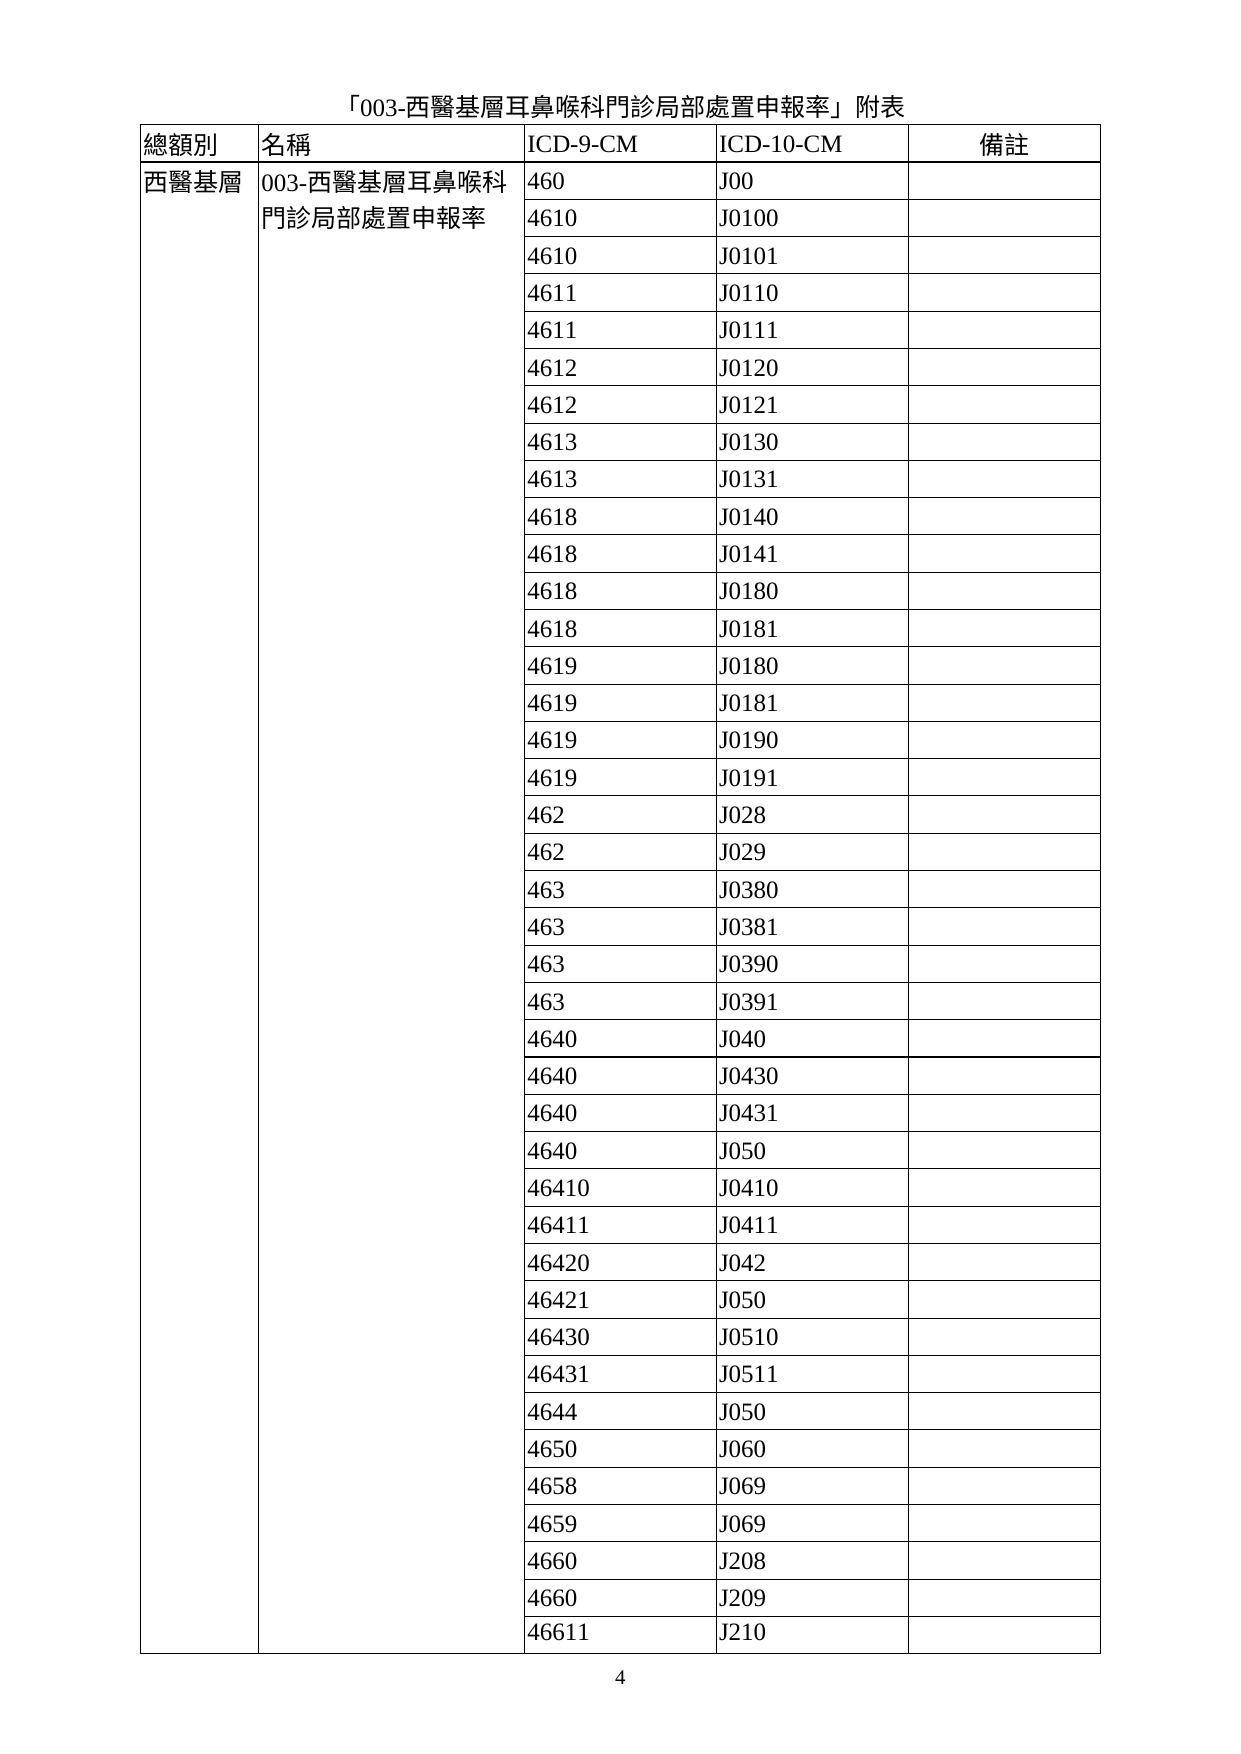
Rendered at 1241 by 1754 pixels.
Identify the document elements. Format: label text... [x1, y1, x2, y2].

table_cell [909, 163, 1100, 199]
table_cell 4640 [525, 1058, 716, 1094]
table_cell 4610 [525, 237, 716, 273]
table_cell [909, 796, 1100, 833]
table_cell [909, 424, 1100, 460]
table_cell [909, 1580, 1100, 1616]
table_cell J040 [717, 1020, 908, 1056]
table_cell J209 [717, 1580, 908, 1616]
table_cell [909, 200, 1100, 236]
table_cell J0410 [717, 1169, 908, 1206]
table_cell 4611 [525, 274, 716, 311]
table_cell J210 [717, 1617, 908, 1653]
table_cell [909, 1058, 1100, 1094]
table_cell 4612 [525, 386, 716, 422]
table_cell 46420 [525, 1244, 716, 1280]
table_cell J0131 [717, 461, 908, 497]
table_cell 460 [525, 163, 716, 199]
table_cell J0120 [717, 349, 908, 385]
table_cell J0430 [717, 1058, 908, 1094]
table_cell 4610 [525, 200, 716, 236]
table_cell [909, 535, 1100, 572]
table_cell J042 [717, 1244, 908, 1280]
table_cell J0140 [717, 498, 908, 534]
table_cell J069 [717, 1505, 908, 1541]
table_cell [909, 1356, 1100, 1392]
table_cell J0100 [717, 200, 908, 236]
table_cell [909, 237, 1100, 273]
table_cell J0380 [717, 871, 908, 907]
table_cell [909, 908, 1100, 944]
table_cell 4659 [525, 1505, 716, 1541]
table_cell J00 [717, 163, 908, 199]
table_cell [909, 1281, 1100, 1317]
table_cell 4640 [525, 1020, 716, 1056]
table_cell J0511 [717, 1356, 908, 1392]
table_cell 4660 [525, 1580, 716, 1616]
table_cell [909, 983, 1100, 1019]
table_cell 003-西醫基層耳鼻喉科門診局部處置申報率 [259, 163, 524, 1653]
table_cell J0390 [717, 946, 908, 982]
table_cell 4619 [525, 647, 716, 683]
table_cell [909, 573, 1100, 609]
table_cell 4644 [525, 1393, 716, 1429]
table_header 備註 [909, 125, 1100, 161]
table_cell 4612 [525, 349, 716, 385]
table_cell [909, 1132, 1100, 1168]
table_cell J0431 [717, 1095, 908, 1131]
table_cell J0391 [717, 983, 908, 1019]
table_cell 西醫基層 [141, 163, 258, 1653]
table_header 名稱 [259, 125, 524, 161]
table_cell [909, 498, 1100, 534]
table_cell 4650 [525, 1430, 716, 1467]
table_cell J050 [717, 1132, 908, 1168]
table_cell [909, 1542, 1100, 1578]
table_cell 46431 [525, 1356, 716, 1392]
table_cell 4613 [525, 424, 716, 460]
table_cell J050 [717, 1281, 908, 1317]
table_cell [909, 1393, 1100, 1429]
table_cell J0180 [717, 647, 908, 683]
table_cell [909, 1319, 1100, 1355]
table_cell [909, 834, 1100, 870]
table_cell 4640 [525, 1095, 716, 1131]
table_cell 462 [525, 834, 716, 870]
table_cell 46430 [525, 1319, 716, 1355]
table_cell 462 [525, 796, 716, 833]
table_cell [909, 722, 1100, 758]
table_cell 46411 [525, 1207, 716, 1243]
table_cell 46421 [525, 1281, 716, 1317]
table_cell J0181 [717, 610, 908, 646]
table_cell 4618 [525, 498, 716, 534]
table_cell [909, 1169, 1100, 1206]
table_header ICD-9-CM [525, 125, 716, 161]
table_cell J060 [717, 1430, 908, 1467]
table_cell [909, 871, 1100, 907]
table_cell 4619 [525, 685, 716, 721]
table_cell [909, 610, 1100, 646]
table_cell J0121 [717, 386, 908, 422]
table_cell 4619 [525, 759, 716, 795]
table_cell [909, 1617, 1100, 1653]
table_cell J0381 [717, 908, 908, 944]
table_cell J029 [717, 834, 908, 870]
table_cell J050 [717, 1393, 908, 1429]
table_cell J069 [717, 1468, 908, 1504]
table_cell [909, 647, 1100, 683]
table_cell 46410 [525, 1169, 716, 1206]
table_cell J028 [717, 796, 908, 833]
table_cell J0191 [717, 759, 908, 795]
table_cell [909, 386, 1100, 422]
table_cell [909, 1468, 1100, 1504]
table_cell J0190 [717, 722, 908, 758]
table_cell J0141 [717, 535, 908, 572]
table_cell J0510 [717, 1319, 908, 1355]
table_cell J0181 [717, 685, 908, 721]
table_cell 4640 [525, 1132, 716, 1168]
table_cell [909, 312, 1100, 348]
table_cell J0411 [717, 1207, 908, 1243]
table_cell 4618 [525, 610, 716, 646]
table_cell 4660 [525, 1542, 716, 1578]
table_cell J0111 [717, 312, 908, 348]
table_cell J0101 [717, 237, 908, 273]
table_cell J0110 [717, 274, 908, 311]
table_cell [909, 946, 1100, 982]
text 「003-西醫基層耳鼻喉科門診局部處置申報率」附表 [118, 88, 1122, 124]
table_cell 46611 [525, 1617, 716, 1653]
table_cell [909, 1244, 1100, 1280]
table_cell 4619 [525, 722, 716, 758]
table_header ICD-10-CM [717, 125, 908, 161]
table_cell 463 [525, 946, 716, 982]
table_cell 4611 [525, 312, 716, 348]
table_cell [909, 1505, 1100, 1541]
table_cell [909, 1020, 1100, 1056]
table_cell 463 [525, 908, 716, 944]
table_cell [909, 461, 1100, 497]
table_header 總額別 [141, 125, 258, 161]
table_cell [909, 1430, 1100, 1467]
table_cell J208 [717, 1542, 908, 1578]
table_cell [909, 349, 1100, 385]
table_cell [909, 1095, 1100, 1131]
table_cell [909, 274, 1100, 311]
table_cell 4618 [525, 535, 716, 572]
table_cell 463 [525, 871, 716, 907]
table_cell J0180 [717, 573, 908, 609]
table_cell J0130 [717, 424, 908, 460]
table_cell [909, 685, 1100, 721]
table_cell [909, 759, 1100, 795]
table_cell 4658 [525, 1468, 716, 1504]
table_cell 463 [525, 983, 716, 1019]
table_cell [909, 1207, 1100, 1243]
table_cell 4618 [525, 573, 716, 609]
table_cell 4613 [525, 461, 716, 497]
